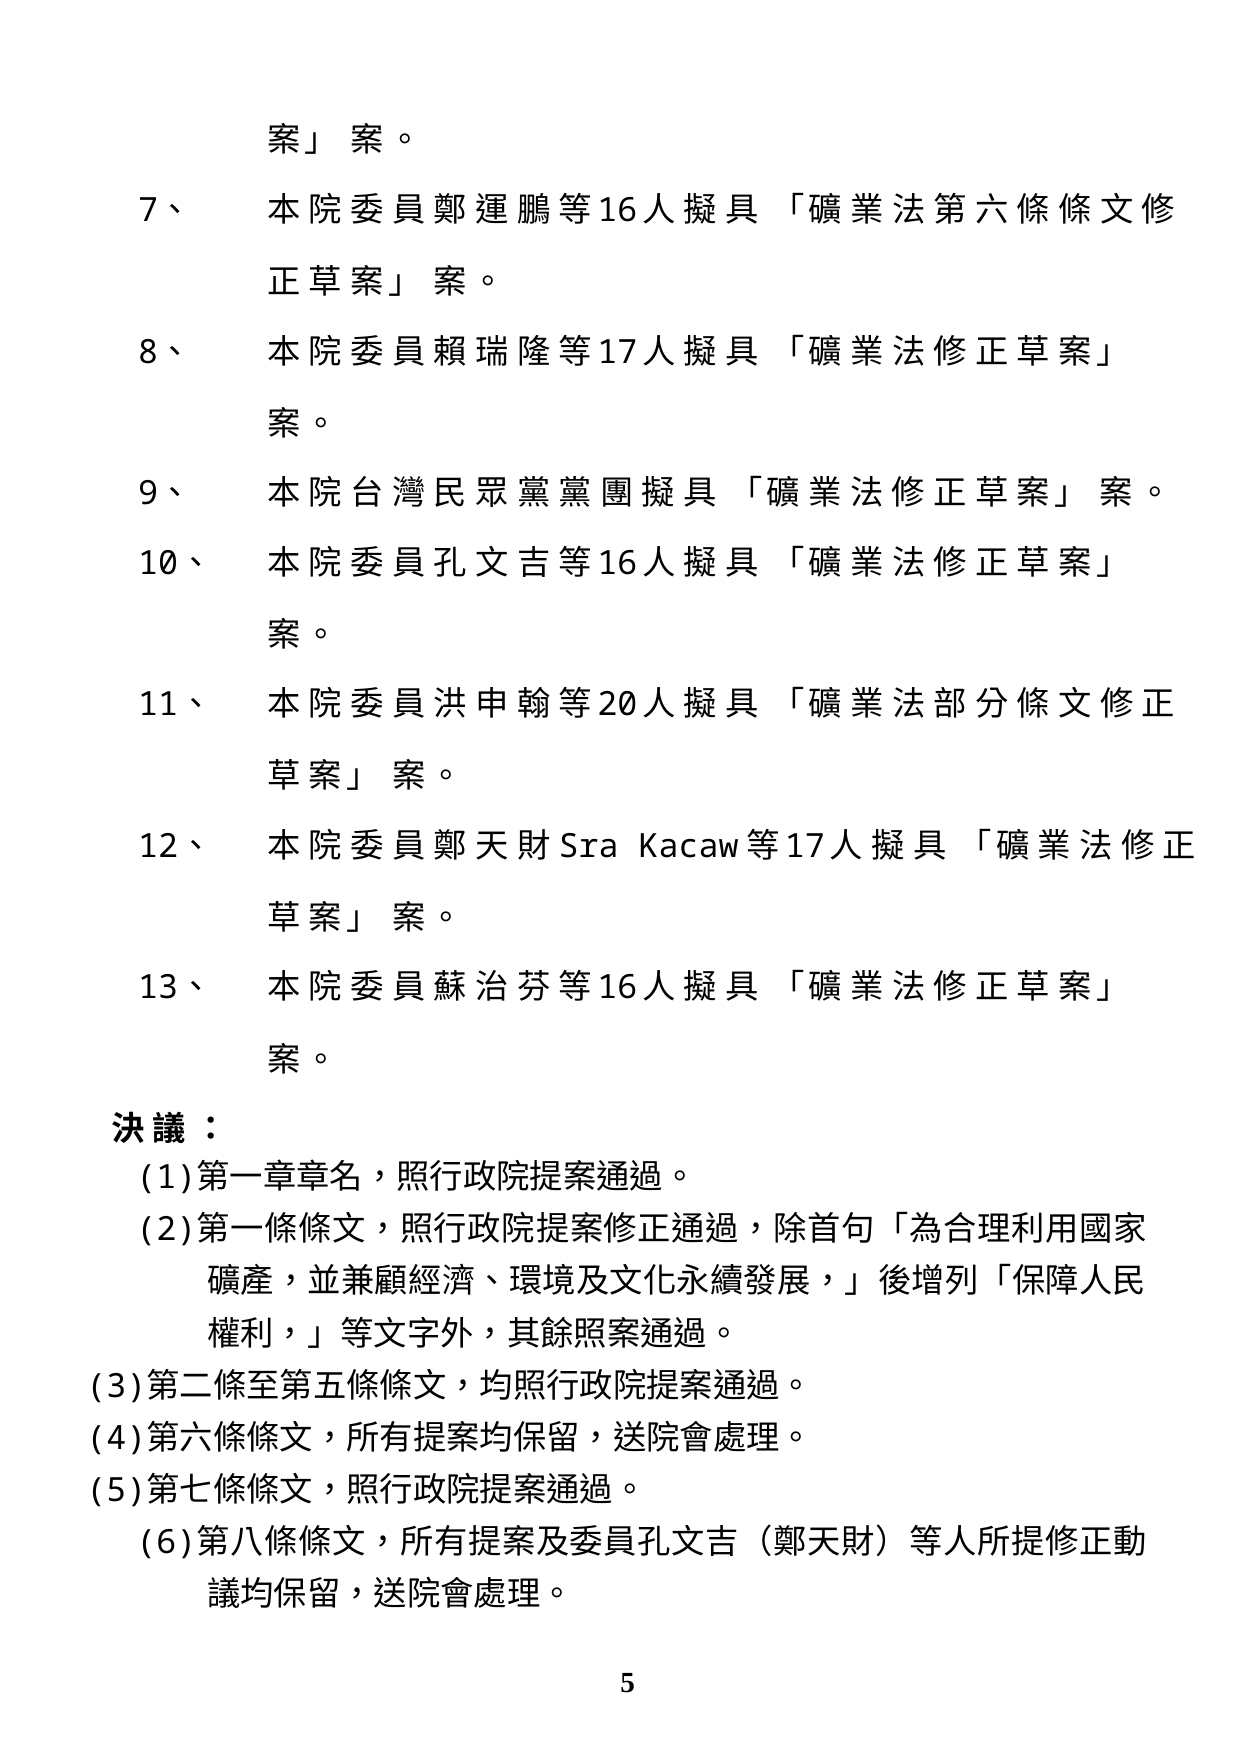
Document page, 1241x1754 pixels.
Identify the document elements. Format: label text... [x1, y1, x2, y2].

list 第一條條文，照行政院提案修正通過，除首句「為合理利用國家礦產，並兼顧經濟、環境及文化永續發展，」後增列「保障人民權利，」等文字外，其餘照案通過。 [136, 1199, 1148, 1355]
list 第一章章名，照行政院提案通過。 [136, 1147, 1148, 1199]
list 本院委員鄭運鵬等16人擬具「礦業法第六條條文修正草案」案。 [136, 165, 1192, 300]
list 案」案。 [136, 96, 1148, 158]
list 第八條條文，所有提案及委員孔文吉（鄭天財）等人所提修正動議均保留，送院會處理。 [136, 1512, 1148, 1616]
list 本院台灣民眾黨黨團擬具「礦業法修正草案」案。 [136, 448, 1148, 511]
list 本院委員孔文吉等16人擬具「礦業法修正草案」案。 [136, 518, 1148, 653]
list 第七條條文，照行政院提案通過。 [86, 1459, 1148, 1512]
list 第二條至第五條條文，均照行政院提案通過。 [86, 1355, 1148, 1407]
list 本院委員賴瑞隆等17人擬具「礦業法修正草案」案。 [136, 307, 1148, 441]
list 本院委員蘇治芬等16人擬具「礦業法修正草案」案。 [136, 943, 1148, 1077]
list 本院委員洪申翰等20人擬具「礦業法部分條文修正草案」案。 [136, 660, 1192, 794]
text 決議： [107, 1084, 1132, 1147]
list 本院委員鄭天財Sra Kacaw等17人擬具「礦業法修正草案」案。 [136, 801, 1237, 936]
list 第六條條文，所有提案均保留，送院會處理。 [86, 1407, 1148, 1459]
